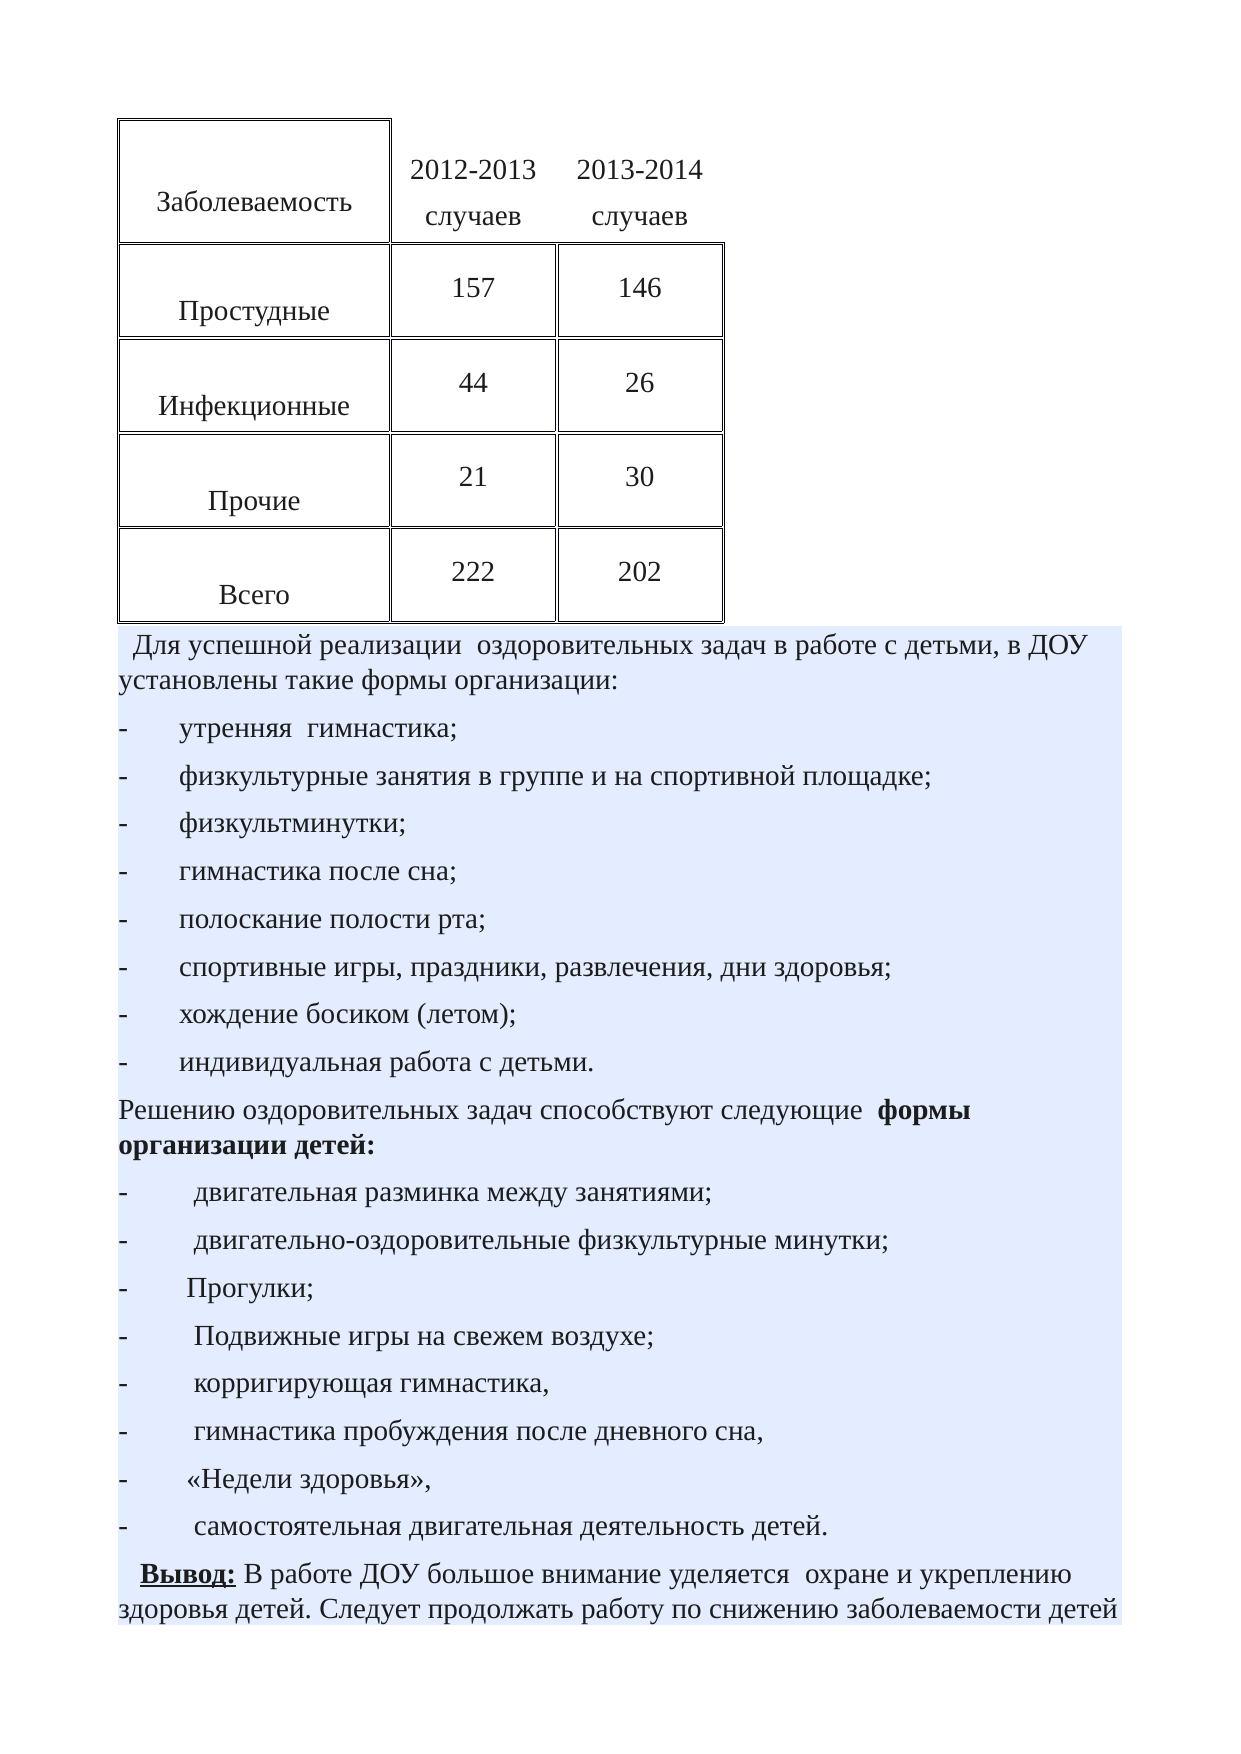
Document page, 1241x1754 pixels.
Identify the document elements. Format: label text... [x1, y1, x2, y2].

text - двигательная разминка между занятиями; [118, 1173, 1122, 1208]
text - спортивные игры, праздники, развлечения, дни здоровья; [118, 947, 1122, 982]
table_cell Прочие [120, 435, 389, 526]
text - гимнастика после сна; [118, 852, 1122, 887]
text Решению оздоровительных задач способствуют следующие формы организации детей: [118, 1090, 1122, 1160]
text - Подвижные игры на свежем воздухе; [118, 1316, 1122, 1351]
text Вывод: В работе ДОУ большое внимание уделяется охране и укреплению здоровья детей. Следует продолжать работу по снижению заболеваемости детей [118, 1555, 1122, 1625]
table_cell Всего [120, 529, 389, 621]
text - физкультминутки; [118, 804, 1122, 839]
table_header 2012-2013 случаев [392, 118, 556, 242]
table_cell 157 [392, 245, 555, 336]
table_header Заболеваемость [120, 121, 389, 242]
table_cell 44 [392, 340, 555, 431]
text - утренняя гимнастика; [118, 709, 1122, 744]
text - хождение босиком (летом); [118, 995, 1122, 1030]
table_cell 146 [559, 245, 722, 336]
table_header 2013-2014 случаев [556, 118, 723, 242]
text - полоскание полости рта; [118, 899, 1122, 934]
table_cell 222 [392, 529, 555, 621]
text - физкультурные занятия в группе и на спортивной площадке; [118, 756, 1122, 791]
table_cell Простудные [120, 245, 389, 336]
text - «Недели здоровья», [118, 1459, 1122, 1494]
text - самостоятельная двигательная деятельность детей. [118, 1507, 1122, 1542]
text Для успешной реализации оздоровительных задач в работе с детьми, в ДОУ установлены такие формы организации: [118, 626, 1122, 696]
table_cell 202 [559, 529, 722, 621]
table_cell Инфекционные [120, 340, 389, 431]
table_cell 26 [559, 340, 722, 431]
text - двигательно-оздоровительные физкультурные минутки; [118, 1221, 1122, 1256]
text - гимнастика пробуждения после дневного сна, [118, 1412, 1122, 1447]
text - индивидуальная работа с детьми. [118, 1043, 1122, 1078]
text - Прогулки; [118, 1268, 1122, 1303]
text - корригирующая гимнастика, [118, 1364, 1122, 1399]
table_cell 21 [392, 435, 555, 526]
table_cell 30 [559, 435, 722, 526]
